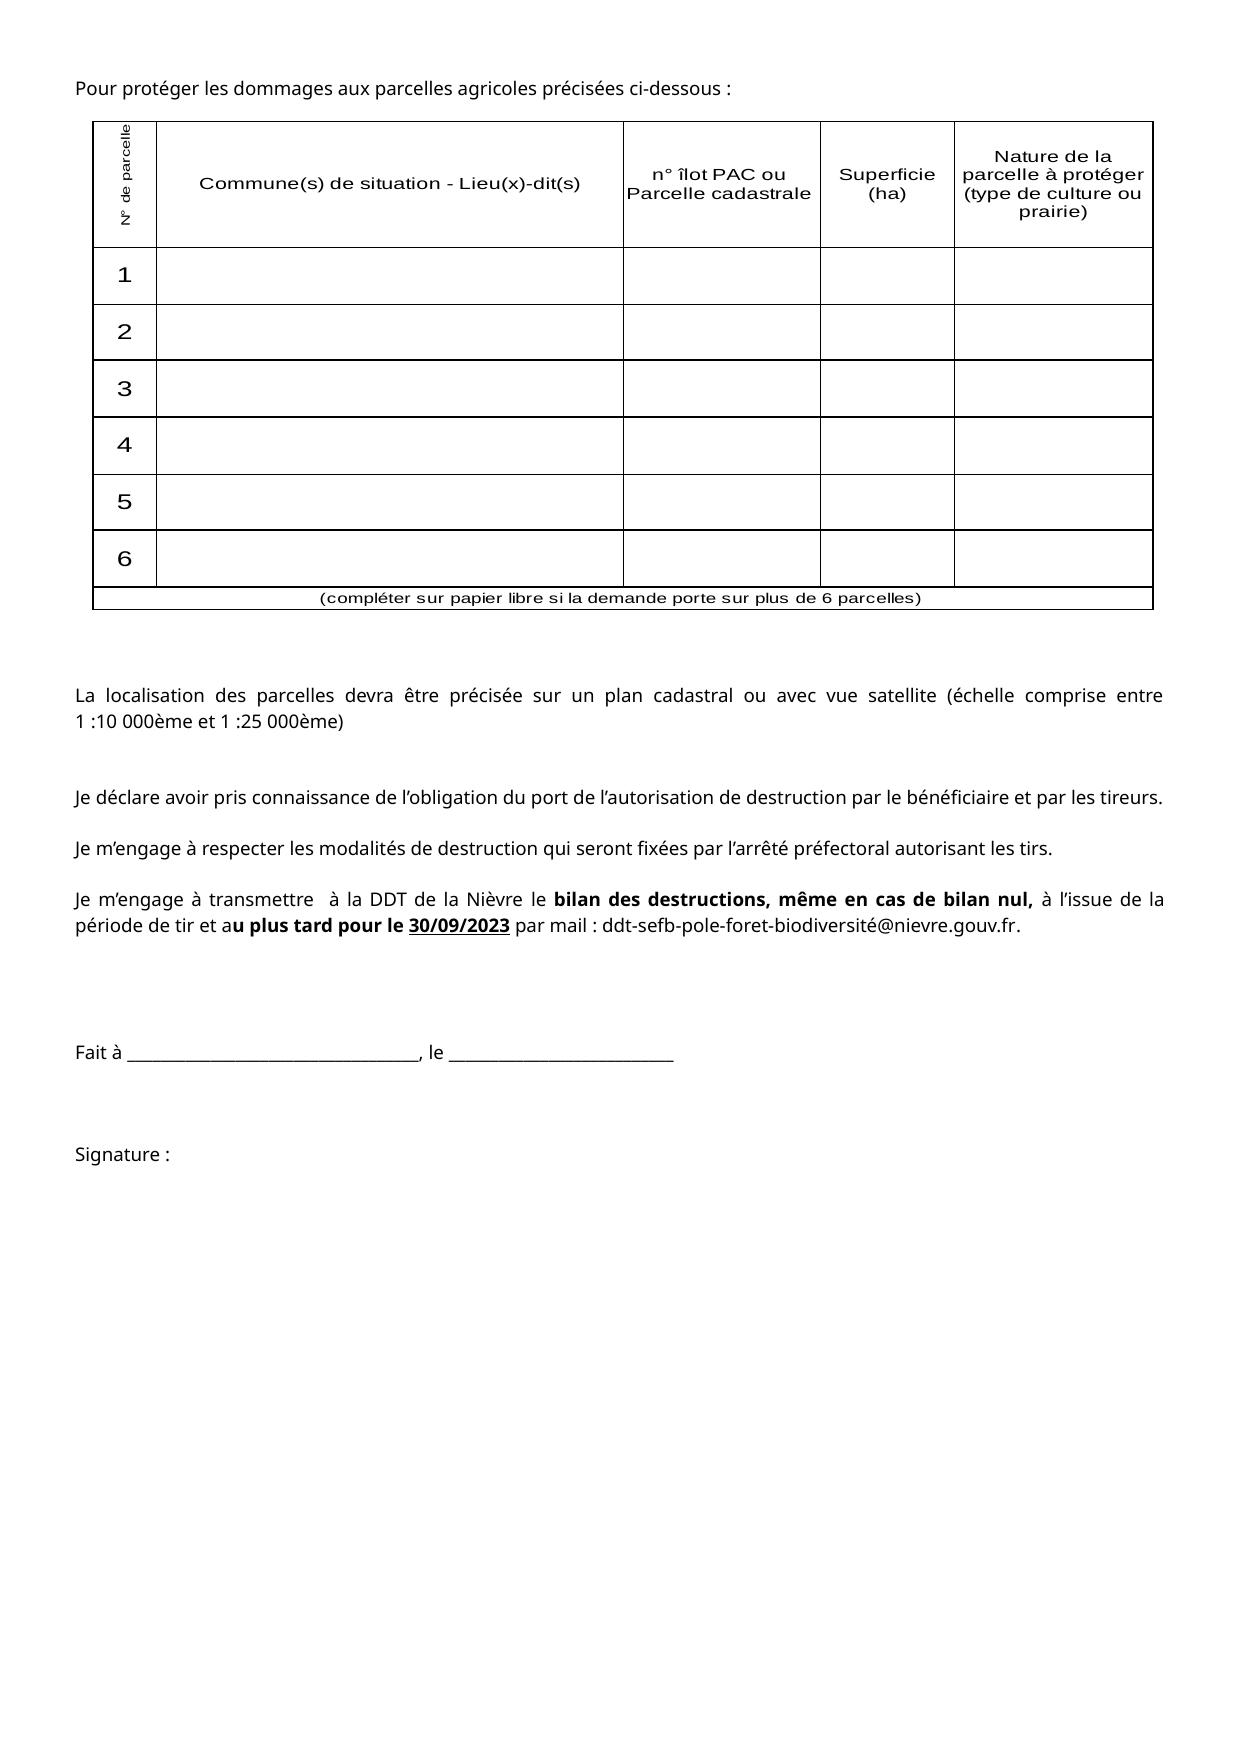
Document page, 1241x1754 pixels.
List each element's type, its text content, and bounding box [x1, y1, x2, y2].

text Pour protéger les dommages aux parcelles agricoles précisées ci-dessous : [75, 75, 1165, 101]
text La localisation des parcelles devra être précisée sur un plan cadastral ou avec vue satellite (échelle comprise entre 1 :10 000ème et 1 :25 000ème) [75, 682, 1165, 733]
text Signature : [75, 1142, 1165, 1167]
text Je m’engage à respecter les modalités de destruction qui seront fixées par l’arrêté préfectoral autorisant les tirs. [75, 836, 1165, 861]
text Je déclare avoir pris connaissance de l’obligation du port de l’autorisation de destruction par le bénéficiaire et par les tireurs. [75, 784, 1165, 810]
text Je m’engage à transmettre à la DDT de la Nièvre le bilan des destructions, même en cas de bilan nul, à l’issue de la période de tir et au plus tard pour le 30/09/2023 par mail : ddt-sefb-pole-foret-biodiversité@nievre.gouv.fr. [75, 887, 1165, 938]
text Fait à ___________________________________, le ___________________________ [75, 1040, 1165, 1065]
